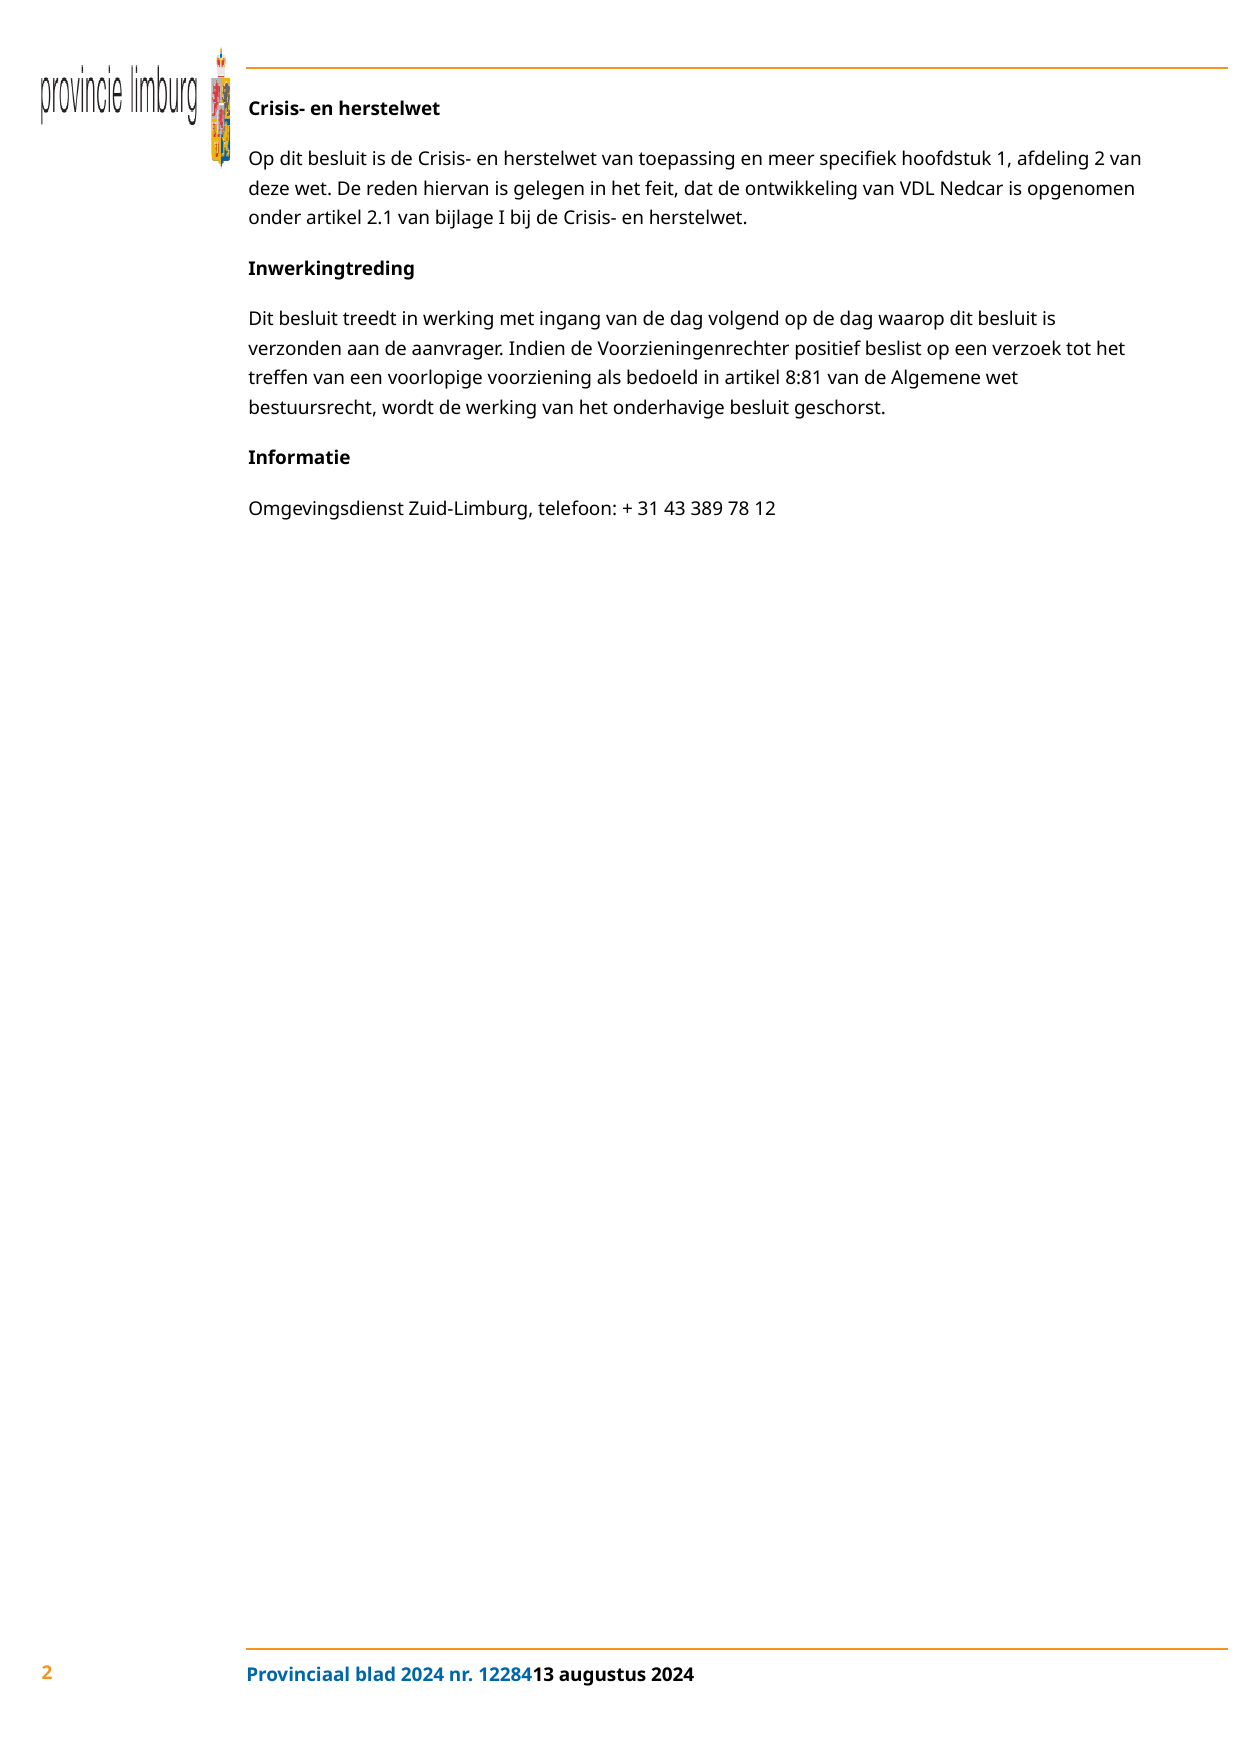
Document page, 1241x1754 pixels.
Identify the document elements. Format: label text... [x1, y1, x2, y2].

text Op dit besluit is de Crisis- en herstelwet van toepassing en meer specifiek hoofdstuk 1, afdeling 2 van deze wet. De reden hiervan is gelegen in het feit, dat de ontwikkeling van VDL Nedcar is opgenomen onder artikel 2.1 van bijlage I bij de Crisis- en herstelwet. [248, 145, 1152, 230]
text Dit besluit treedt in werking met ingang van de dag volgend op de dag waarop dit besluit is verzonden aan de aanvrager. Indien de Voorzieningenrechter positief beslist op een verzoek tot het treffen van een voorlopige voorziening als bedoeld in artikel 8:81 van de Algemene wet bestuursrecht, wordt de werking van het onderhavige besluit geschorst. [248, 305, 1152, 420]
text Crisis- en herstelwet [248, 95, 1152, 121]
text Inwerkingtreding [248, 255, 1152, 281]
picture [41, 47, 231, 172]
text Informatie [248, 444, 1152, 470]
text Omgevingsdienst Zuid-Limburg, telefoon: + 31 43 389 78 12 [248, 495, 1152, 521]
